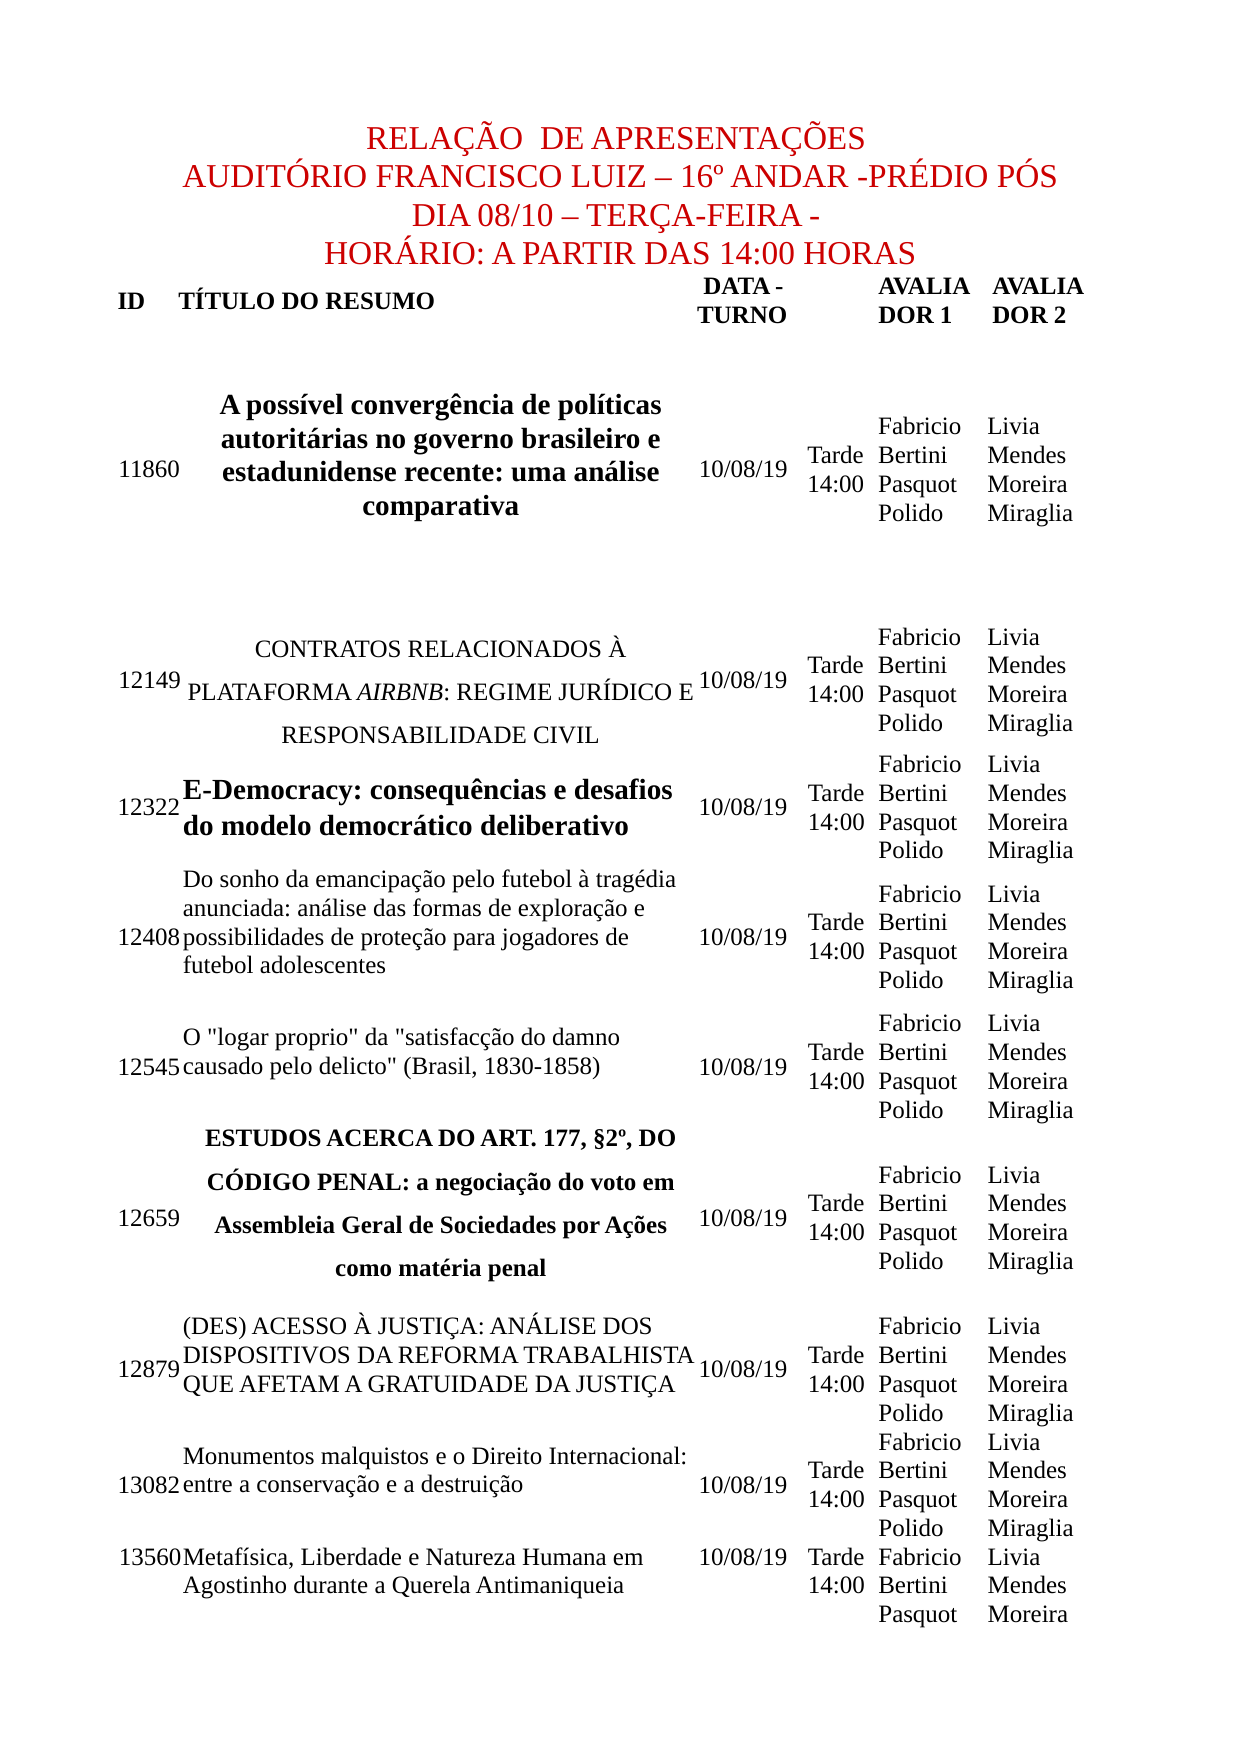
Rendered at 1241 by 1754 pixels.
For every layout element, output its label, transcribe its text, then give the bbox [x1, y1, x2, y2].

table_header 08/10/19 [698, 1542, 808, 1629]
table_header 13560 [119, 1542, 183, 1629]
table_header 08/10/19 [698, 1427, 808, 1542]
table_header Tarde 14:00 [807, 329, 878, 609]
table_header Tarde 14:00 [807, 609, 878, 749]
table_header CONTRATOS RELACIONADOS À PLATAFORMA AIRBNB: REGIME JURÍDICO E RESPONSABILIDADE CIVIL [183, 609, 698, 749]
table_header Livia Mendes Moreira Miraglia [988, 864, 1125, 1008]
table_header Livia Mendes Moreira Miraglia [988, 749, 1122, 864]
table_header 11860 [118, 329, 183, 609]
text HORÁRIO: A PARTIR DAS 14:00 HORAS [118, 233, 1122, 271]
table_header Tarde 14:00 [808, 749, 878, 864]
table_header O "logar proprio" da "satisfacção do damno causado pelo delicto" (Brasil, 1830-1858) [183, 1009, 698, 1123]
table_header Fabricio Bertini Pasquot [878, 1542, 987, 1629]
table_header Do sonho da emancipação pelo futebol à tragédia anunciada: análise das formas de exploração e possibilidades de proteção para jogadores de futebol adolescentes [183, 864, 698, 1008]
table_header Fabricio Bertini Pasquot Polido [878, 864, 987, 1008]
table_header 08/10/19 [698, 609, 807, 749]
table_header E-Democracy: consequências e desafios do modelo democrático deliberativo [183, 749, 698, 864]
table_header 12408 [117, 864, 183, 1008]
table_header ESTUDOS ACERCA DO ART. 177, §2º, DO CÓDIGO PENAL: a negociação do voto em Assembleia Geral de Sociedades por Ações como matéria penal [183, 1124, 698, 1311]
table_header 12322 [117, 749, 183, 864]
table_header Livia Mendes Moreira Miraglia [987, 609, 1240, 749]
table_header Fabricio Bertini Pasquot Polido [878, 1427, 987, 1542]
text DIA 08/10 – TERÇA-FEIRA - [118, 195, 1122, 233]
table_header 12149 [118, 609, 183, 749]
table_header 13082 [117, 1427, 183, 1542]
table_header 08/10/19 [698, 1009, 808, 1123]
table_header Monumentos malquistos e o Direito Internacional: entre a conservação e a destruição [183, 1427, 698, 1542]
table_header 12545 [117, 1009, 183, 1123]
table_header Tarde 14:00 [808, 864, 878, 1008]
table_header Fabricio Bertini Pasquot Polido [878, 609, 987, 749]
table_header Tarde 14:00 [808, 1311, 878, 1427]
table_header 08/10/19 [698, 1124, 808, 1311]
table_header Tarde 14:00 [808, 1009, 878, 1123]
table_header AVALIA DOR 2 [992, 271, 1118, 329]
table_header Tarde 14:00 [808, 1124, 878, 1311]
table_header Fabricio Bertini Pasquot Polido [878, 1311, 987, 1427]
table_header 12659 [117, 1124, 183, 1311]
table_header Livia Mendes Moreira Miraglia [988, 1124, 1119, 1311]
table_header Livia Mendes Moreira Miraglia [988, 1311, 1120, 1427]
table_header ID [117, 271, 178, 329]
table_header Fabricio Bertini Pasquot Polido [878, 749, 987, 864]
table_header 08/10/19 [698, 749, 808, 864]
table_header Livia Mendes Moreira Miraglia [987, 329, 1120, 609]
table_header (DES) ACESSO À JUSTIÇA: ANÁLISE DOS DISPOSITIVOS DA REFORMA TRABALHISTA QUE AFETAM A GRATUIDADE DA JUSTIÇA [183, 1311, 698, 1427]
text RELAÇÃO DE APRESENTAÇÕES [118, 118, 1122, 156]
table_header 08/10/19 [699, 329, 807, 609]
table_header 08/10/19 [698, 864, 808, 1008]
table_header 12879 [117, 1311, 183, 1427]
table_header Fabricio Bertini Pasquot Polido [878, 329, 987, 609]
table_header Livia Mendes Moreira Miraglia [988, 1009, 1122, 1123]
table_header Metafísica, Liberdade e Natureza Humana em Agostinho durante a Querela Antimaniqueia [183, 1542, 698, 1629]
table_header Tarde 14:00 [808, 1427, 878, 1542]
table_header Livia Mendes Moreira Miraglia [988, 1427, 1122, 1542]
table_header A possível convergência de políticas autoritárias no governo brasileiro e estadunidense recente: uma análise comparativa [183, 329, 698, 609]
table_header TÍTULO DO RESUMO [178, 271, 697, 329]
table_header DATA - TURNO [697, 271, 878, 329]
table_header Livia Mendes Moreira [988, 1542, 1120, 1629]
table_header AVALIA DOR 1 [878, 271, 992, 329]
table_header 08/10/19 [698, 1311, 808, 1427]
table_header Fabricio Bertini Pasquot Polido [878, 1124, 987, 1311]
text AUDITÓRIO FRANCISCO LUIZ – 16º ANDAR -PRÉDIO PÓS [118, 156, 1122, 195]
table_header Tarde 14:00 [808, 1542, 878, 1629]
table_header Fabricio Bertini Pasquot Polido [878, 1009, 987, 1123]
